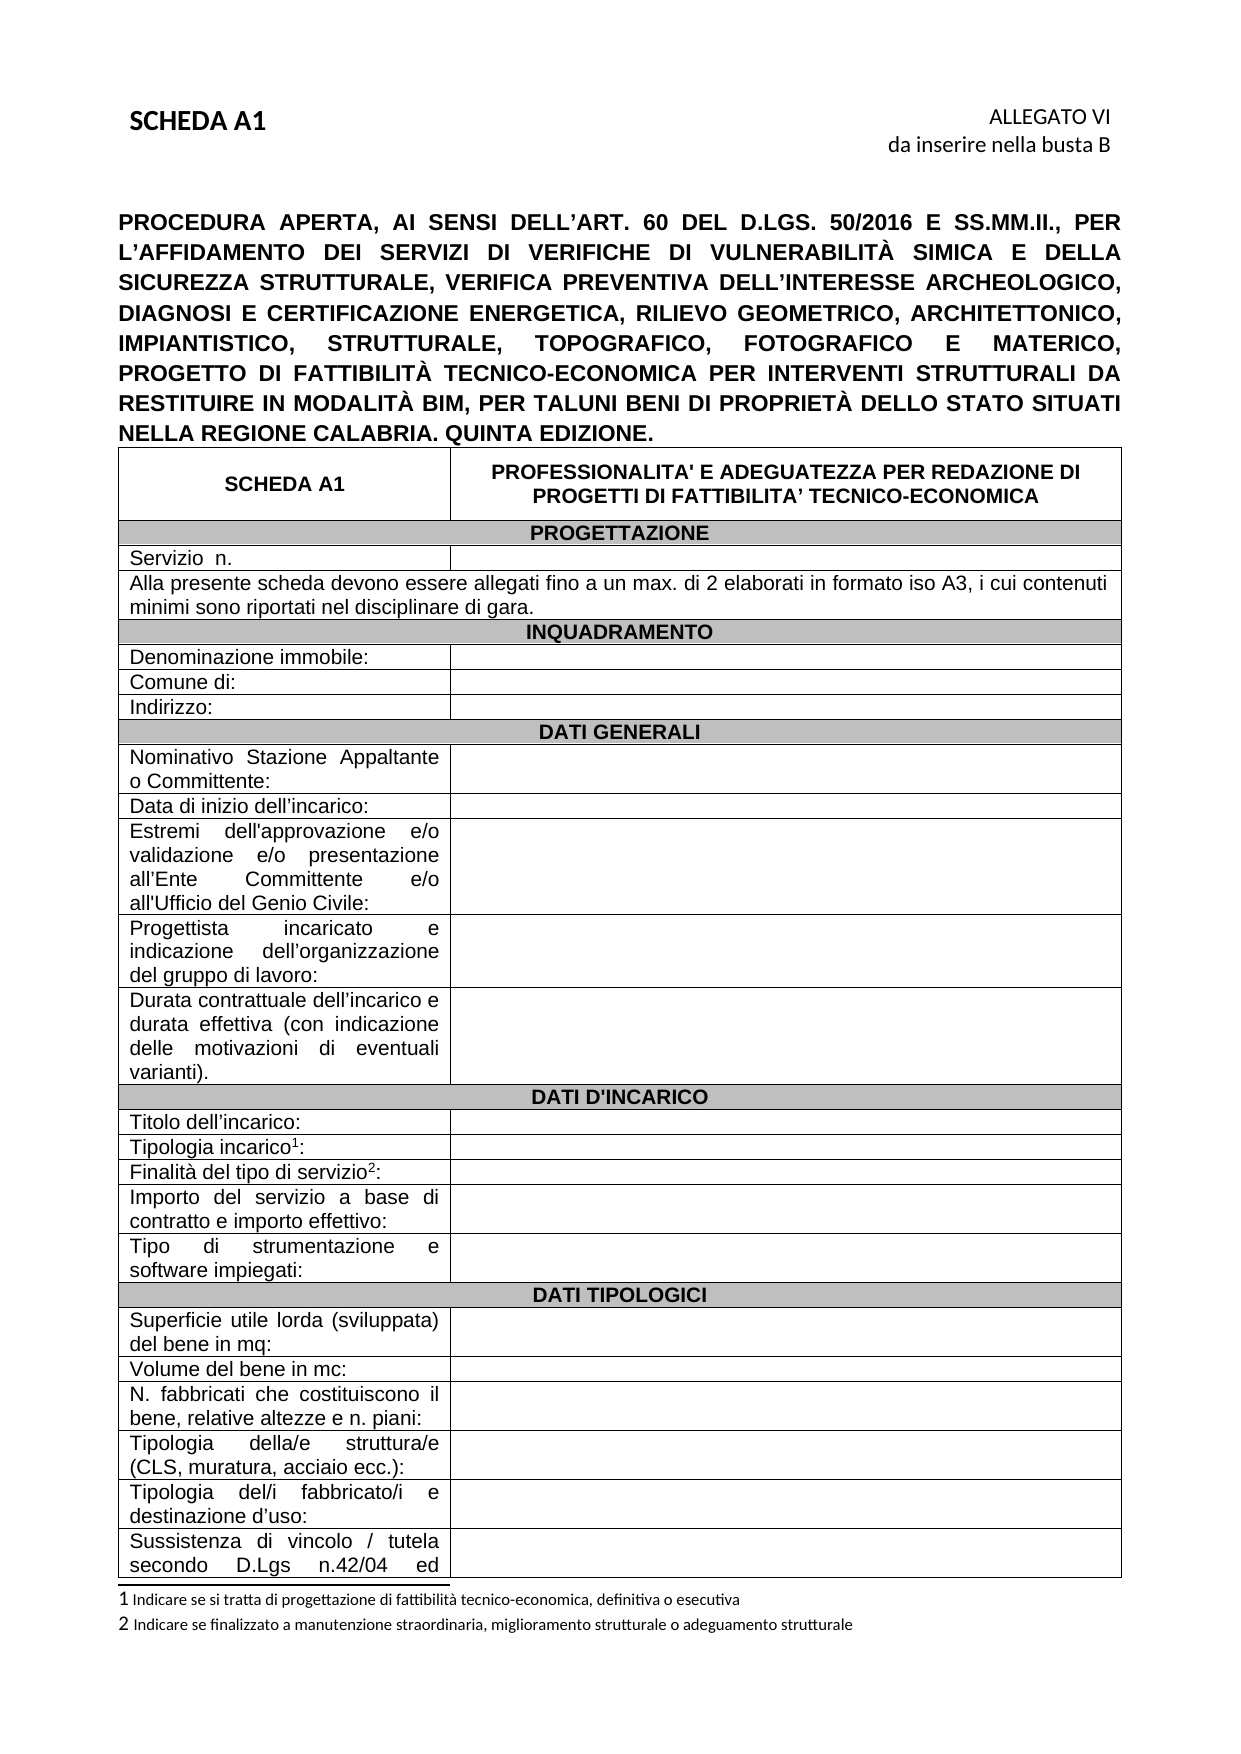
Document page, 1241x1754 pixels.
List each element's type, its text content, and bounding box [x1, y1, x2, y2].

table_cell [451, 988, 1121, 1084]
table_cell Data di inizio dell’incarico: [119, 794, 450, 817]
table_cell Tipologia della/e struttura/e (CLS, muratura, acciaio ecc.): [119, 1431, 450, 1479]
table_cell [451, 1529, 1121, 1577]
table_cell [451, 794, 1121, 817]
table_cell Volume del bene in mc: [119, 1357, 450, 1381]
table_cell Tipologia del/i fabbricato/i e destinazione d’uso: [119, 1480, 450, 1528]
table_cell [451, 1160, 1121, 1184]
table_cell [451, 1308, 1121, 1356]
table_cell Durata contrattuale dell’incarico e durata effettiva (con indicazione delle motivazioni di eventuali varianti). [119, 988, 450, 1084]
table_cell Importo del servizio a base di contratto e importo effettivo: [119, 1185, 450, 1233]
table_cell N. fabbricati che costituiscono il bene, relative altezze e n. piani: [119, 1382, 450, 1430]
table_cell Tipologia incarico: [119, 1135, 450, 1159]
table_cell DATI D'INCARICO [119, 1085, 1121, 1109]
table_cell Tipo di strumentazione e software impiegati: [119, 1234, 450, 1282]
table_cell Finalità del tipo di servizio: [119, 1160, 450, 1184]
table_cell [451, 915, 1121, 987]
table_cell Servizio n. [119, 546, 450, 569]
table_cell Titolo dell’incarico: [119, 1110, 450, 1134]
table_cell [451, 670, 1121, 693]
table_cell [451, 1185, 1121, 1233]
table_cell [451, 745, 1121, 792]
table_cell Superficie utile lorda (sviluppata) del bene in mq: [119, 1308, 450, 1356]
table_cell [451, 1431, 1121, 1479]
table_cell Progettista incaricato e indicazione dell’organizzazione del gruppo di lavoro: [119, 915, 450, 987]
table_cell [451, 1234, 1121, 1282]
table_cell Denominazione immobile: [119, 645, 450, 668]
table_cell Alla presente scheda devono essere allegati fino a un max. di 2 elaborati in formato iso A3, i cui contenuti minimi sono riportati nel disciplinare di gara. [119, 571, 1121, 618]
table_cell [451, 1357, 1121, 1381]
table_header SCHEDA A1 [119, 448, 450, 519]
table_cell [451, 546, 1121, 569]
table_cell [451, 819, 1121, 914]
table_cell Indirizzo: [119, 695, 450, 718]
table_cell Nominativo Stazione Appaltante o Committente: [119, 745, 450, 792]
table_cell Comune di: [119, 670, 450, 693]
table_cell DATI TIPOLOGICI [119, 1283, 1121, 1307]
table_cell INQUADRAMENTO [119, 620, 1121, 643]
table_cell Sussistenza di vincolo / tutela secondo D.Lgs n.42/04 ed [119, 1529, 450, 1577]
table_cell [451, 645, 1121, 668]
table_cell Estremi dell'approvazione e/o validazione e/o presentazione all’Ente Committente e/o all'Ufficio del Genio Civile: [119, 819, 450, 914]
table_cell [451, 1135, 1121, 1159]
table_cell DATI GENERALI [119, 720, 1121, 743]
table_cell [451, 1480, 1121, 1528]
table_cell [451, 1382, 1121, 1430]
table_cell [451, 1110, 1121, 1134]
table_header PROFESSIONALITA' E ADEGUATEZZA PER REDAZIONE DI PROGETTI DI FATTIBILITA’ TECNICO-ECONOMICA [451, 448, 1121, 519]
table_cell PROGETTAZIONE [119, 521, 1121, 544]
table_cell [451, 695, 1121, 718]
